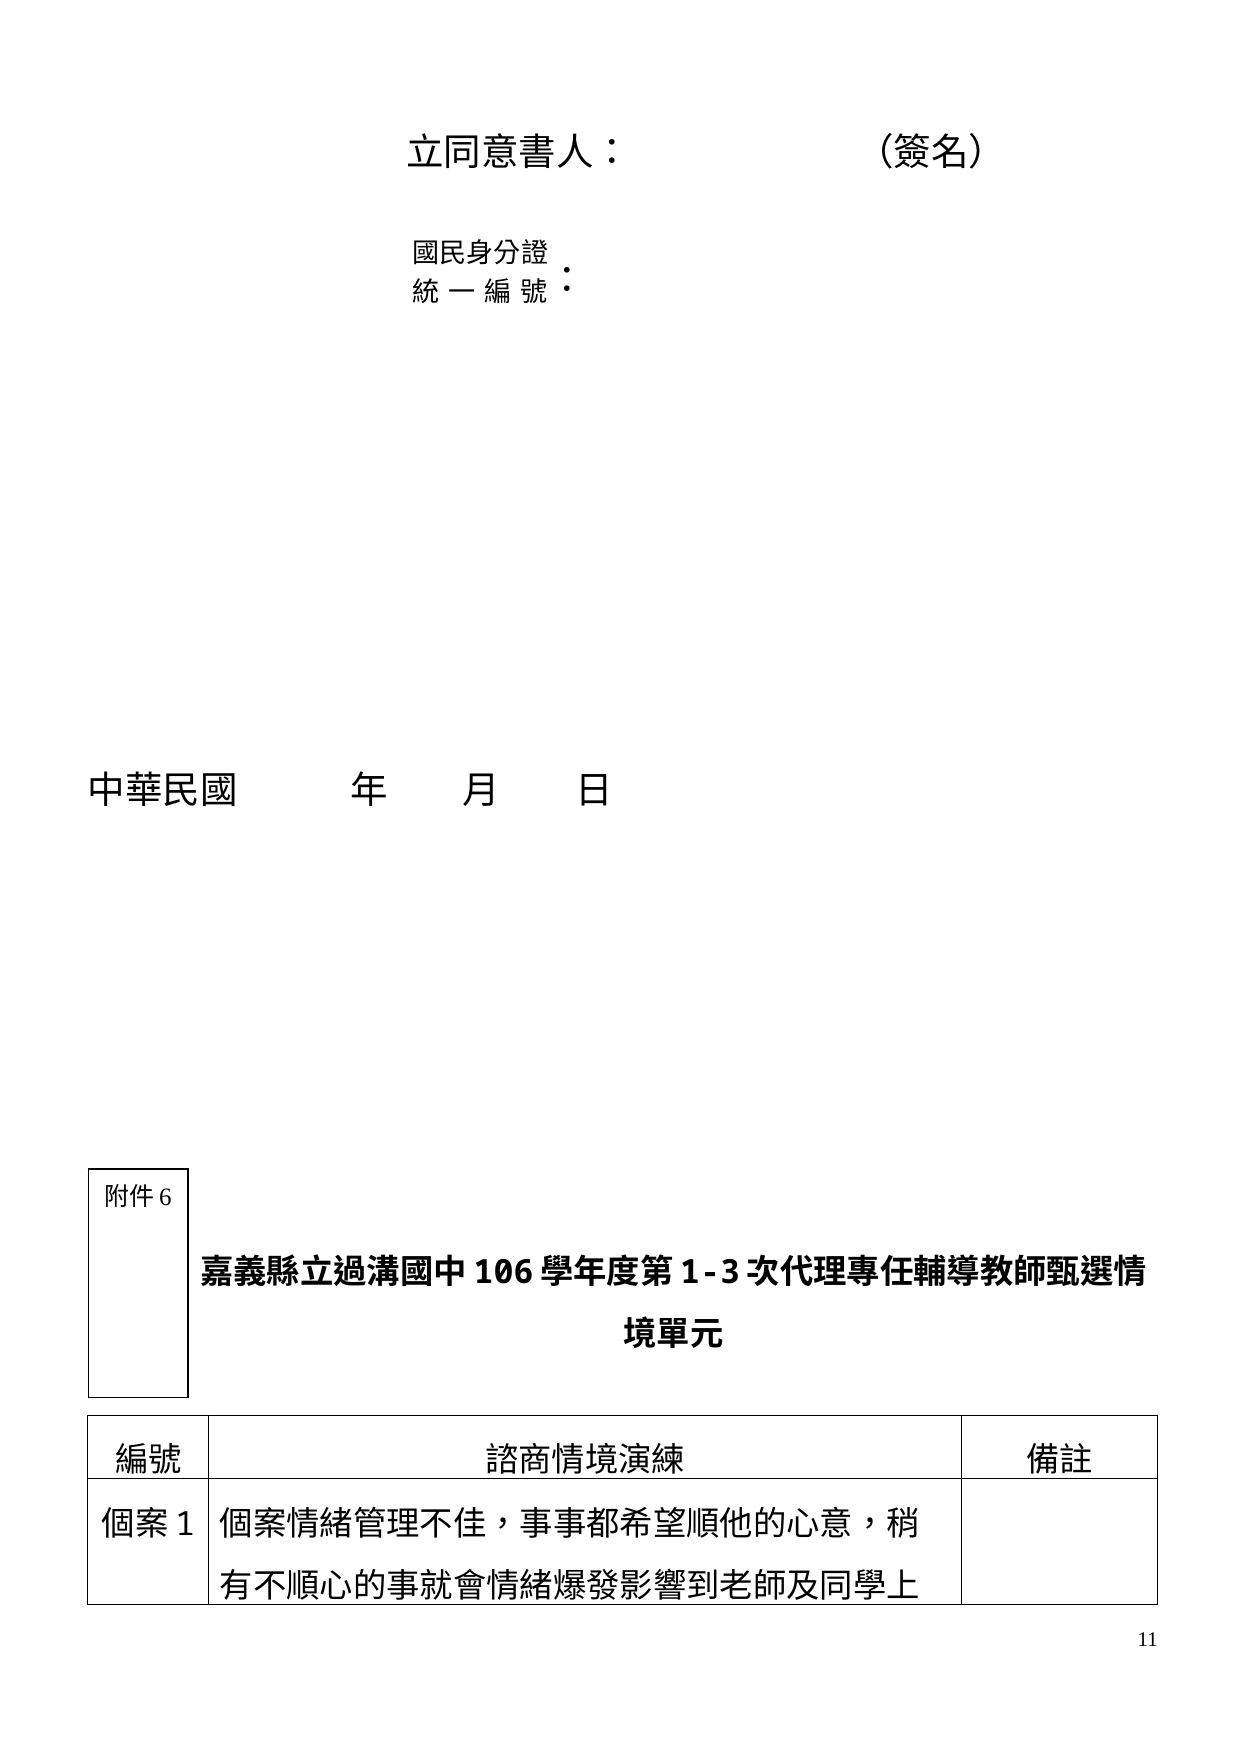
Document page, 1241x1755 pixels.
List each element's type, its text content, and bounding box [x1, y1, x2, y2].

table_header 備註 [962, 1416, 1157, 1478]
text 立同意書人： （簽名） [87, 108, 1158, 170]
table_header 編號 [88, 1416, 208, 1478]
table_cell [962, 1479, 1157, 1604]
table_cell 個案情緒管理不佳，事事都希望順他的心意，稍有不順心的事就會情緒爆發影響到老師及同學上 [209, 1479, 961, 1604]
text 附件6 [104, 1177, 172, 1213]
text 中華民國 年 月 日 [87, 746, 1158, 808]
table_cell 個案1 [88, 1479, 208, 1604]
text 嘉義縣立過溝國中106學年度第1-3次代理專任輔導教師甄選情境單元 [189, 1227, 1158, 1352]
text 國民身分證統一編號： [87, 197, 1158, 322]
table_header 諮商情境演練 [209, 1416, 961, 1478]
